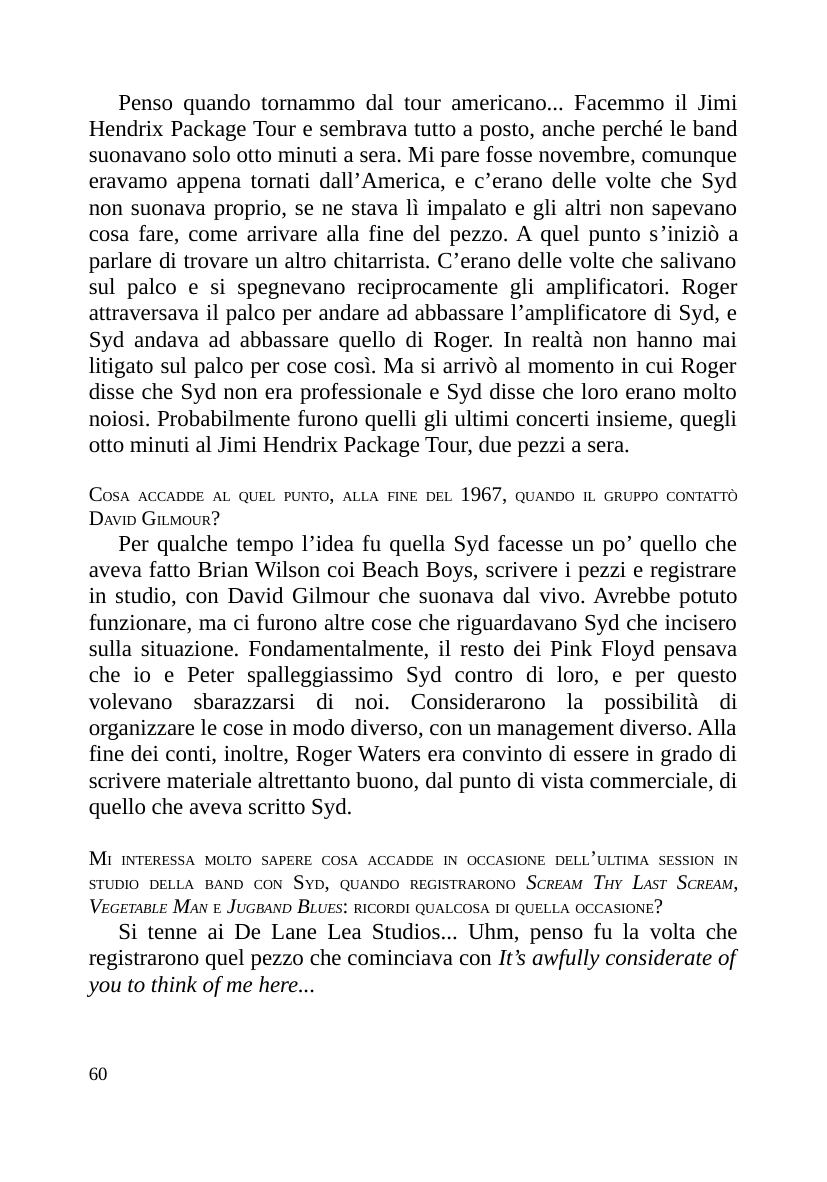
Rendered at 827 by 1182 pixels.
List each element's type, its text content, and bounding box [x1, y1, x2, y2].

text Si tenne ai De Lane Lea Studios... Uhm, penso fu la volta che registrarono quel pezzo che cominciava con It’s awfully considerate of you to think of me here... [88, 918, 738, 997]
text Mi interessa molto sapere cosa accadde in occasione dell’ultima session in studio della band con Syd, quando registrarono Scream Thy Last Scream, Vegetable Man e Jugband Blues: ricordi qualcosa di quella occasione? [88, 846, 738, 918]
text Cosa accadde al quel punto, alla fine del 1967, quando il gruppo contattò David Gilmour? [88, 482, 738, 530]
text Per qualche tempo l’idea fu quella Syd facesse un po’ quello che aveva fatto Brian Wilson coi Beach Boys, scrivere i pezzi e registrare in studio, con David Gilmour che suonava dal vivo. Avrebbe potuto funzionare, ma ci furono altre cose che riguardavano Syd che incisero sulla situazione. Fondamentalmente, il resto dei Pink Floyd pensava che io e Peter spalleggiassimo Syd contro di loro, e per questo volevano sbarazzarsi di noi. Considerarono la possibilità di organizzare le cose in modo diverso, con un management diverso. Alla fine dei conti, inoltre, Roger Waters era convinto di essere in grado di scrivere materiale altrettanto buono, dal punto di vista commerciale, di quello che aveva scritto Syd. [88, 530, 738, 819]
text Penso quando tornammo dal tour americano... Facemmo il Jimi Hendrix Package Tour e sembrava tutto a posto, anche perché le band suonavano solo otto minuti a sera. Mi pare fosse novembre, comunque eravamo appena tornati dall’America, e c’erano delle volte che Syd non suonava proprio, se ne stava lì impalato e gli altri non sapevano cosa fare, come arrivare alla fine del pezzo. A quel punto s’iniziò a parlare di trovare un altro chitarrista. C’erano delle volte che salivano sul palco e si spegnevano reciprocamente gli amplificatori. Roger attraversava il palco per andare ad abbassare l’amplificatore di Syd, e Syd andava ad abbassare quello di Roger. In realtà non hanno mai litigato sul palco per cose così. Ma si arrivò al momento in cui Roger disse che Syd non era professionale e Syd disse che loro erano molto noiosi. Probabilmente furono quelli gli ultimi concerti insieme, quegli otto minuti al Jimi Hendrix Package Tour, due pezzi a sera. [88, 88, 738, 457]
